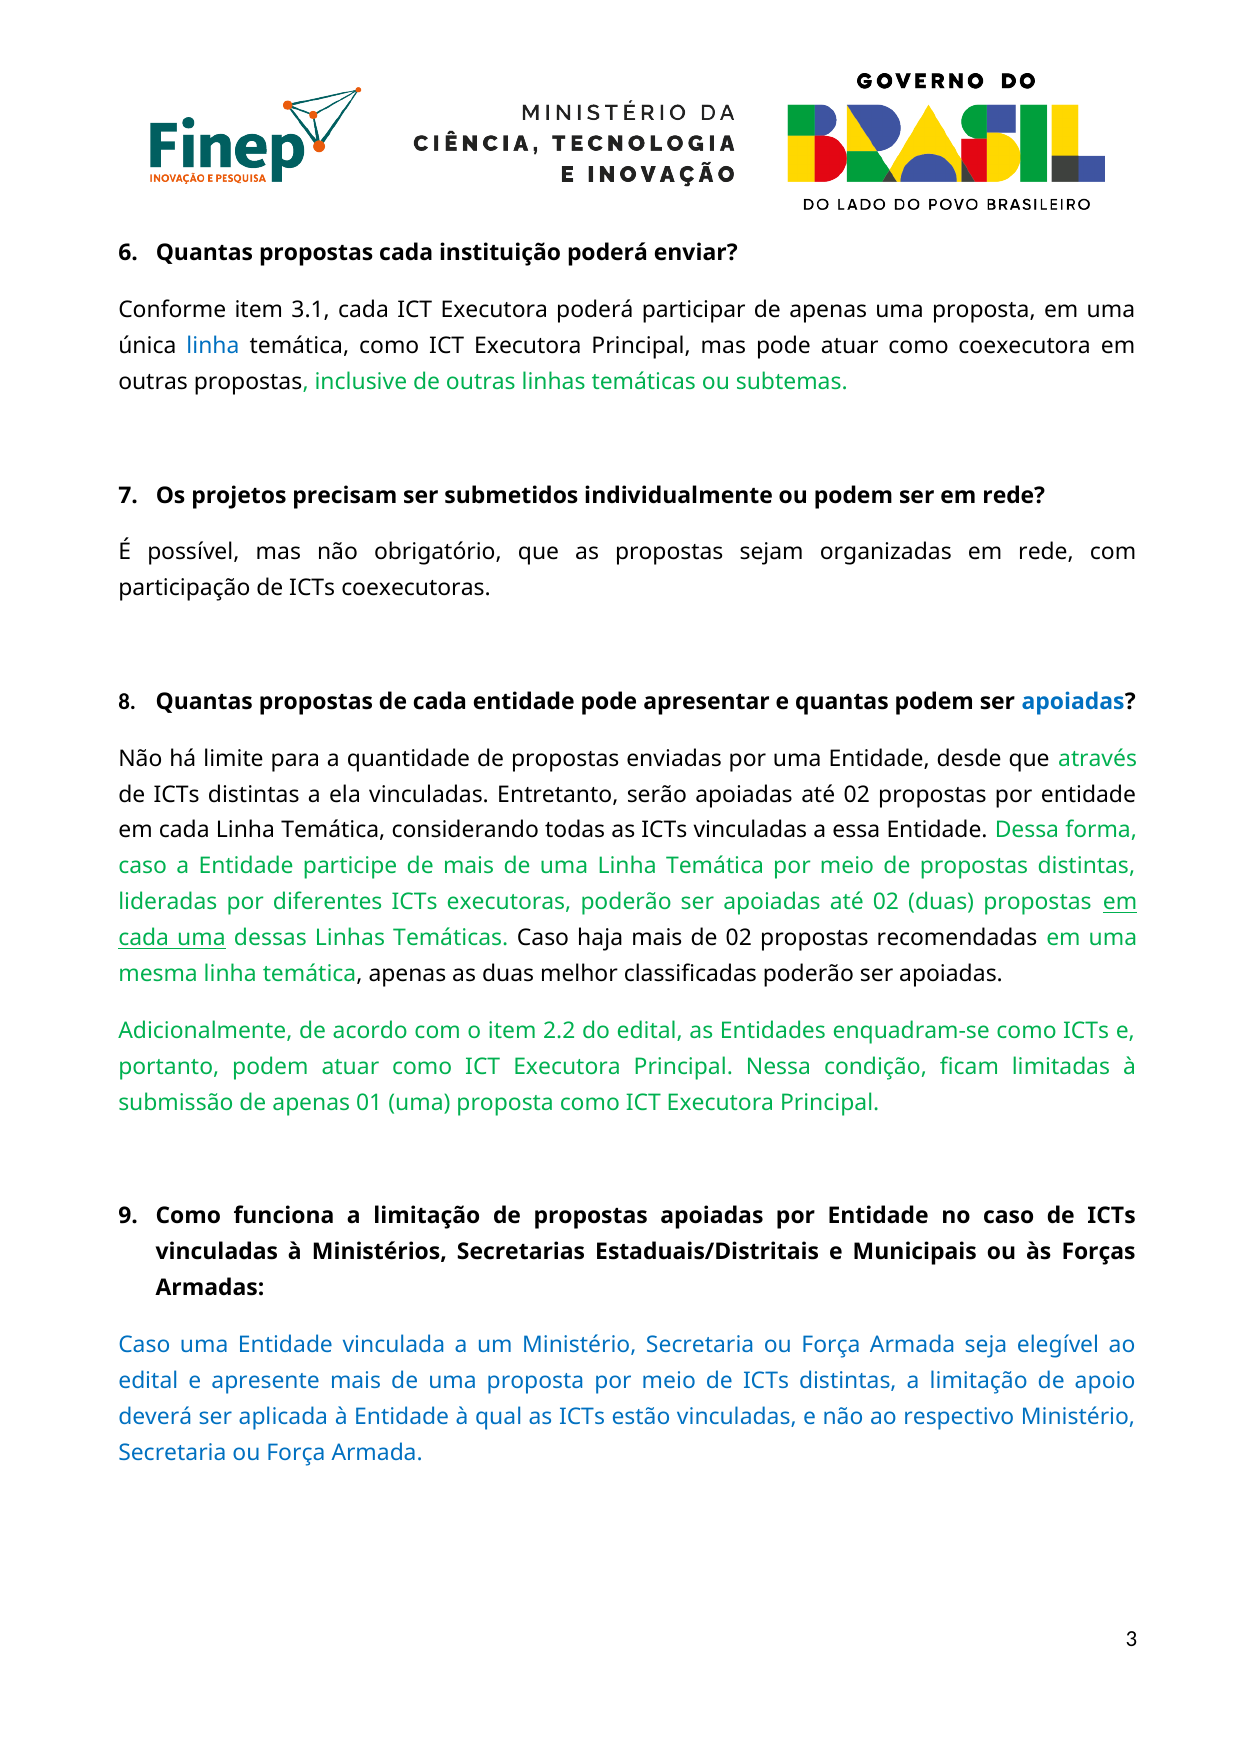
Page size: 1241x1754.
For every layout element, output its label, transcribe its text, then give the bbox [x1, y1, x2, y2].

list Como funciona a limitação de propostas apoiadas por Entidade no caso de ICTs vinculadas à Ministérios, Secretarias Estaduais/Distritais e Municipais ou às Forças Armadas: [118, 1199, 1137, 1302]
text Adicionalmente, de acordo com o item 2.2 do edital, as Entidades enquadram-se como ICTs e, portanto, podem atuar como ICT Executora Principal. Nessa condição, ficam limitadas à submissão de apenas 01 (uma) proposta como ICT Executora Principal. [118, 1014, 1137, 1117]
text É possível, mas não obrigatório, que as propostas sejam organizadas em rede, com participação de ICTs coexecutoras. [118, 535, 1137, 602]
list Os projetos precisam ser submetidos individualmente ou podem ser em rede? [118, 478, 1137, 510]
list Quantas propostas de cada entidade pode apresentar e quantas podem ser apoiadas? [118, 685, 1137, 716]
text Caso uma Entidade vinculada a um Ministério, Secretaria ou Força Armada seja elegível ao edital e apresente mais de uma proposta por meio de ICTs distintas, a limitação de apoio deverá ser aplicada à Entidade à qual as ICTs estão vinculadas, e não ao respectivo Ministério, Secretaria ou Força Armada. [118, 1328, 1137, 1467]
text Conforme item 3.1, cada ICT Executora poderá participar de apenas uma proposta, em uma única linha temática, como ICT Executora Principal, mas pode atuar como coexecutora em outras propostas, inclusive de outras linhas temáticas ou subtemas. [118, 293, 1137, 396]
text Não há limite para a quantidade de propostas enviadas por uma Entidade, desde que através de ICTs distintas a ela vinculadas. Entretanto, serão apoiadas até 02 propostas por entidade em cada Linha Temática, considerando todas as ICTs vinculadas a essa Entidade. Dessa forma, caso a Entidade participe de mais de uma Linha Temática por meio de propostas distintas, lideradas por diferentes ICTs executoras, poderão ser apoiadas até 02 (duas) propostas em cada uma dessas Linhas Temáticas. Caso haja mais de 02 propostas recomendadas em uma mesma linha temática, apenas as duas melhor classificadas poderão ser apoiadas. [118, 742, 1137, 988]
list Quantas propostas cada instituição poderá enviar? [118, 236, 1137, 268]
